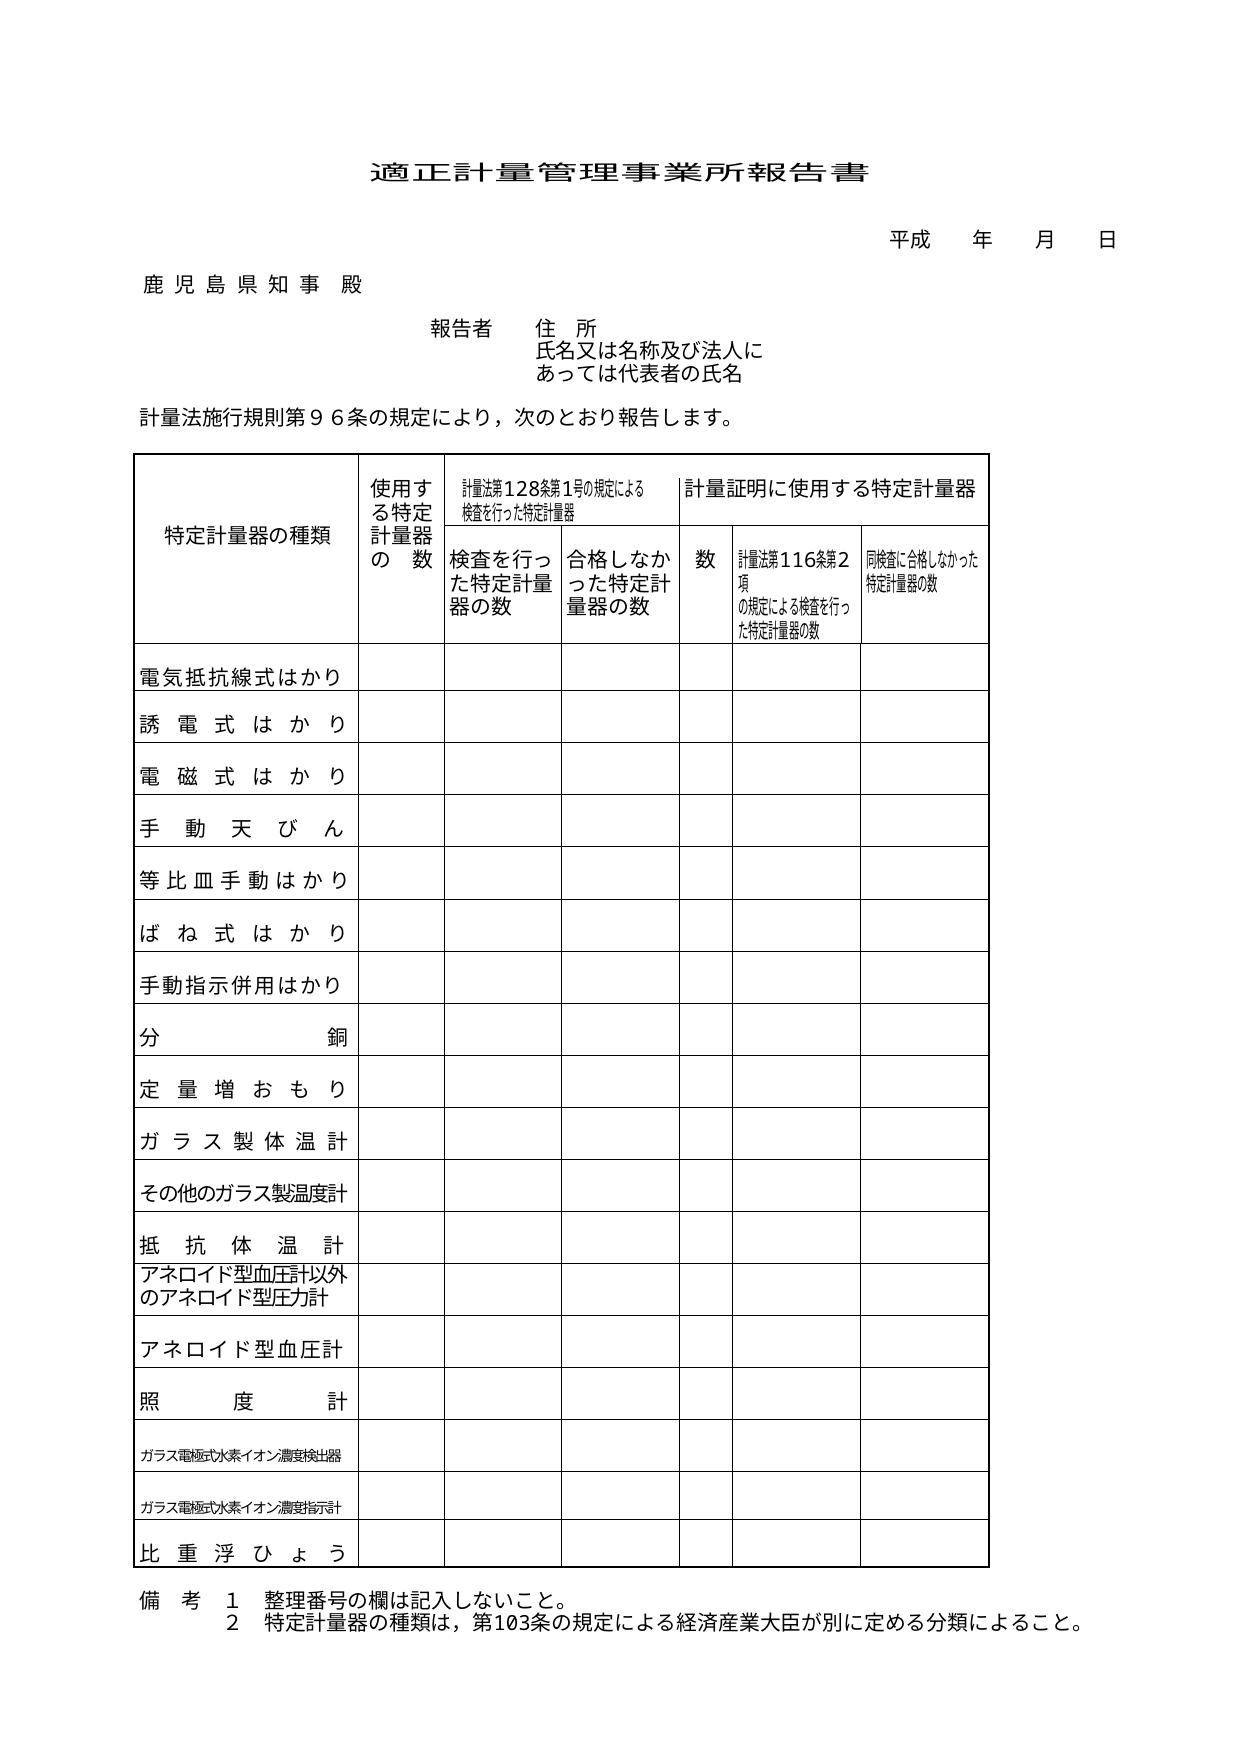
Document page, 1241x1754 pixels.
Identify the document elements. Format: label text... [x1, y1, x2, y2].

table_cell [733, 1108, 860, 1159]
text 備 考 １ 整理番号の欄は記入しないこと。 [118, 1590, 1122, 1612]
table_header 特定計量器の種類 [135, 455, 358, 643]
table_cell [445, 691, 561, 742]
table_cell [359, 952, 444, 1003]
table_cell [359, 1472, 444, 1495]
table_cell [861, 1160, 988, 1211]
table_cell [861, 1108, 988, 1159]
table_cell [861, 1520, 988, 1566]
table_cell [445, 1472, 561, 1495]
table_cell 検査を行っ た特定計量 器の数 [445, 526, 561, 643]
table_cell 電気抵抗線式はかり [135, 644, 358, 690]
table_cell [359, 1420, 444, 1471]
table_header [445, 455, 679, 478]
table_cell 計量法第116条第2項 の規定による検査を行っ た特定計量器の数 [733, 526, 861, 643]
table_cell [733, 1212, 860, 1263]
table_cell [861, 1212, 988, 1263]
table_cell [359, 1368, 444, 1419]
table_cell [861, 1420, 988, 1471]
table_cell ガラス電極式水素イオン濃度検出器 [135, 1420, 358, 1471]
table_cell 合格しなか った特定計 量器の数 [562, 526, 679, 643]
table_cell [733, 1160, 860, 1211]
table_cell [562, 1160, 679, 1211]
table_cell [445, 1004, 561, 1055]
text 鹿 児 島 県 知 事 殿 [118, 274, 1122, 296]
table_cell [445, 1495, 561, 1519]
table_cell [861, 952, 988, 1003]
table_cell [733, 691, 860, 742]
table_cell [680, 1472, 732, 1495]
table_cell [680, 502, 988, 525]
table_header 使用する特定計量器の 数 [359, 455, 444, 643]
table_cell [733, 1004, 860, 1055]
table_cell [861, 1495, 988, 1519]
table_cell [680, 1420, 732, 1471]
table_cell [562, 1368, 679, 1419]
table_cell [680, 847, 732, 898]
table_cell [445, 1420, 561, 1471]
table_cell [445, 743, 561, 794]
table_cell [733, 1472, 860, 1495]
table_cell [861, 900, 988, 951]
table_cell [861, 644, 988, 690]
table_cell [861, 1004, 988, 1055]
table_cell [680, 644, 732, 690]
table_cell [135, 1472, 358, 1495]
table_cell [359, 1160, 444, 1211]
text 適正計量管理事業所報告書 [118, 163, 1122, 185]
table_cell [359, 900, 444, 951]
table_cell [680, 795, 732, 846]
table_cell [445, 1056, 561, 1107]
table_cell [733, 1056, 860, 1107]
table_cell [445, 1316, 561, 1367]
table_cell 定量増おもり [135, 1056, 358, 1107]
table_cell 同検査に合格しなかった 特定計量器の数 [862, 526, 988, 643]
text 平成 年 月 日 [118, 229, 1122, 252]
table_cell [562, 691, 679, 742]
table_cell [359, 847, 444, 898]
table_cell 分銅 [135, 1004, 358, 1055]
table_cell アネロイド型血圧計 [135, 1316, 358, 1367]
table_cell 誘電式はかり [135, 691, 358, 742]
table_cell [680, 900, 732, 951]
table_cell [562, 847, 679, 898]
table_cell [680, 1316, 732, 1367]
table_cell [733, 1520, 860, 1566]
text 報告者 住 所 [118, 319, 1122, 341]
table_cell [359, 1004, 444, 1055]
table_cell [680, 1520, 732, 1566]
table_cell [562, 1420, 679, 1471]
table_cell [861, 1472, 988, 1495]
table_cell [861, 691, 988, 742]
table_cell 等比皿手動はかり [135, 847, 358, 898]
table_cell [680, 1212, 732, 1263]
table_cell [562, 1316, 679, 1367]
table_cell [445, 644, 561, 690]
table_cell [359, 743, 444, 794]
table_cell [359, 795, 444, 846]
table_cell [733, 1316, 860, 1367]
table_cell [680, 743, 732, 794]
text ２ 特定計量器の種類は，第103条の規定による経済産業大臣が別に定める分類によること。 [118, 1612, 1122, 1635]
table_cell 手動天びん [135, 795, 358, 846]
table_cell ガラス製体温計 [135, 1108, 358, 1159]
table_cell [359, 1212, 444, 1263]
table_cell 計量法第128条第1号の規定による 検査を行った特定計量器 [445, 478, 679, 525]
table_cell [562, 795, 679, 846]
text 計量法施行規則第９６条の規定により，次のとおり報告します。 [118, 408, 1122, 430]
table_cell [359, 1520, 444, 1566]
table_cell [733, 795, 860, 846]
table_cell [680, 1108, 732, 1159]
table_cell 抵抗体温計 [135, 1212, 358, 1263]
table_cell [861, 1368, 988, 1419]
table_cell [861, 1264, 988, 1315]
table_cell 数 [680, 526, 732, 643]
table_cell [445, 1160, 561, 1211]
table_cell アネロイド型血圧計以外のアネロイド型圧力計 [135, 1264, 358, 1315]
table_cell [445, 900, 561, 951]
table_cell [733, 743, 860, 794]
table_cell [562, 1472, 679, 1495]
table_cell [733, 952, 860, 1003]
table_cell [680, 1056, 732, 1107]
table_cell [562, 1264, 679, 1315]
table_cell [680, 952, 732, 1003]
table_cell その他のガラス製温度計 [135, 1160, 358, 1211]
table_cell [733, 1368, 860, 1419]
table_cell [733, 1264, 860, 1315]
table_cell [359, 691, 444, 742]
table_cell [680, 1495, 732, 1519]
table_cell [733, 1495, 860, 1519]
table_header [679, 455, 988, 478]
table_cell [359, 1316, 444, 1367]
text あっては代表者の氏名 [118, 363, 1122, 386]
table_cell [562, 644, 679, 690]
table_cell 比重浮ひょう [135, 1520, 358, 1566]
table_cell 電磁式はかり [135, 743, 358, 794]
table_cell [562, 1056, 679, 1107]
table_cell [733, 900, 860, 951]
table_cell ガラス電極式水素イオン濃度指示計 [135, 1495, 358, 1519]
table_cell 照度計 [135, 1368, 358, 1419]
table_cell [359, 644, 444, 690]
table_cell ばね式はかり [135, 900, 358, 951]
table_cell [733, 1420, 860, 1471]
table_cell [562, 1520, 679, 1566]
table_cell [445, 1212, 561, 1263]
table_cell [562, 1108, 679, 1159]
table_cell [861, 1056, 988, 1107]
table_cell [445, 1264, 561, 1315]
table_cell [359, 1495, 444, 1519]
table_cell [359, 1108, 444, 1159]
table_cell [680, 1368, 732, 1419]
table_cell [861, 847, 988, 898]
table_cell [861, 1316, 988, 1367]
table_cell [445, 1368, 561, 1419]
table_cell 手動指示併用はかり [135, 952, 358, 1003]
table_cell [562, 900, 679, 951]
table_cell [680, 1264, 732, 1315]
table_cell [861, 743, 988, 794]
table_cell [445, 1520, 561, 1566]
table_cell [445, 795, 561, 846]
table_cell [680, 1004, 732, 1055]
table_cell [562, 1495, 679, 1519]
table_cell [733, 644, 860, 690]
table_cell [562, 1212, 679, 1263]
table_cell [562, 743, 679, 794]
table_cell [680, 1160, 732, 1211]
table_cell [445, 952, 561, 1003]
table_cell 計量証明に使用する特定計量器 [680, 478, 988, 502]
text 氏名又は名称及び法人に [118, 341, 1122, 363]
table_cell [445, 1108, 561, 1159]
table_cell [861, 795, 988, 846]
table_cell [562, 1004, 679, 1055]
table_cell [359, 1264, 444, 1315]
table_cell [733, 847, 860, 898]
table_cell [359, 1056, 444, 1107]
table_cell [680, 691, 732, 742]
table_cell [562, 952, 679, 1003]
table_cell [445, 847, 561, 898]
